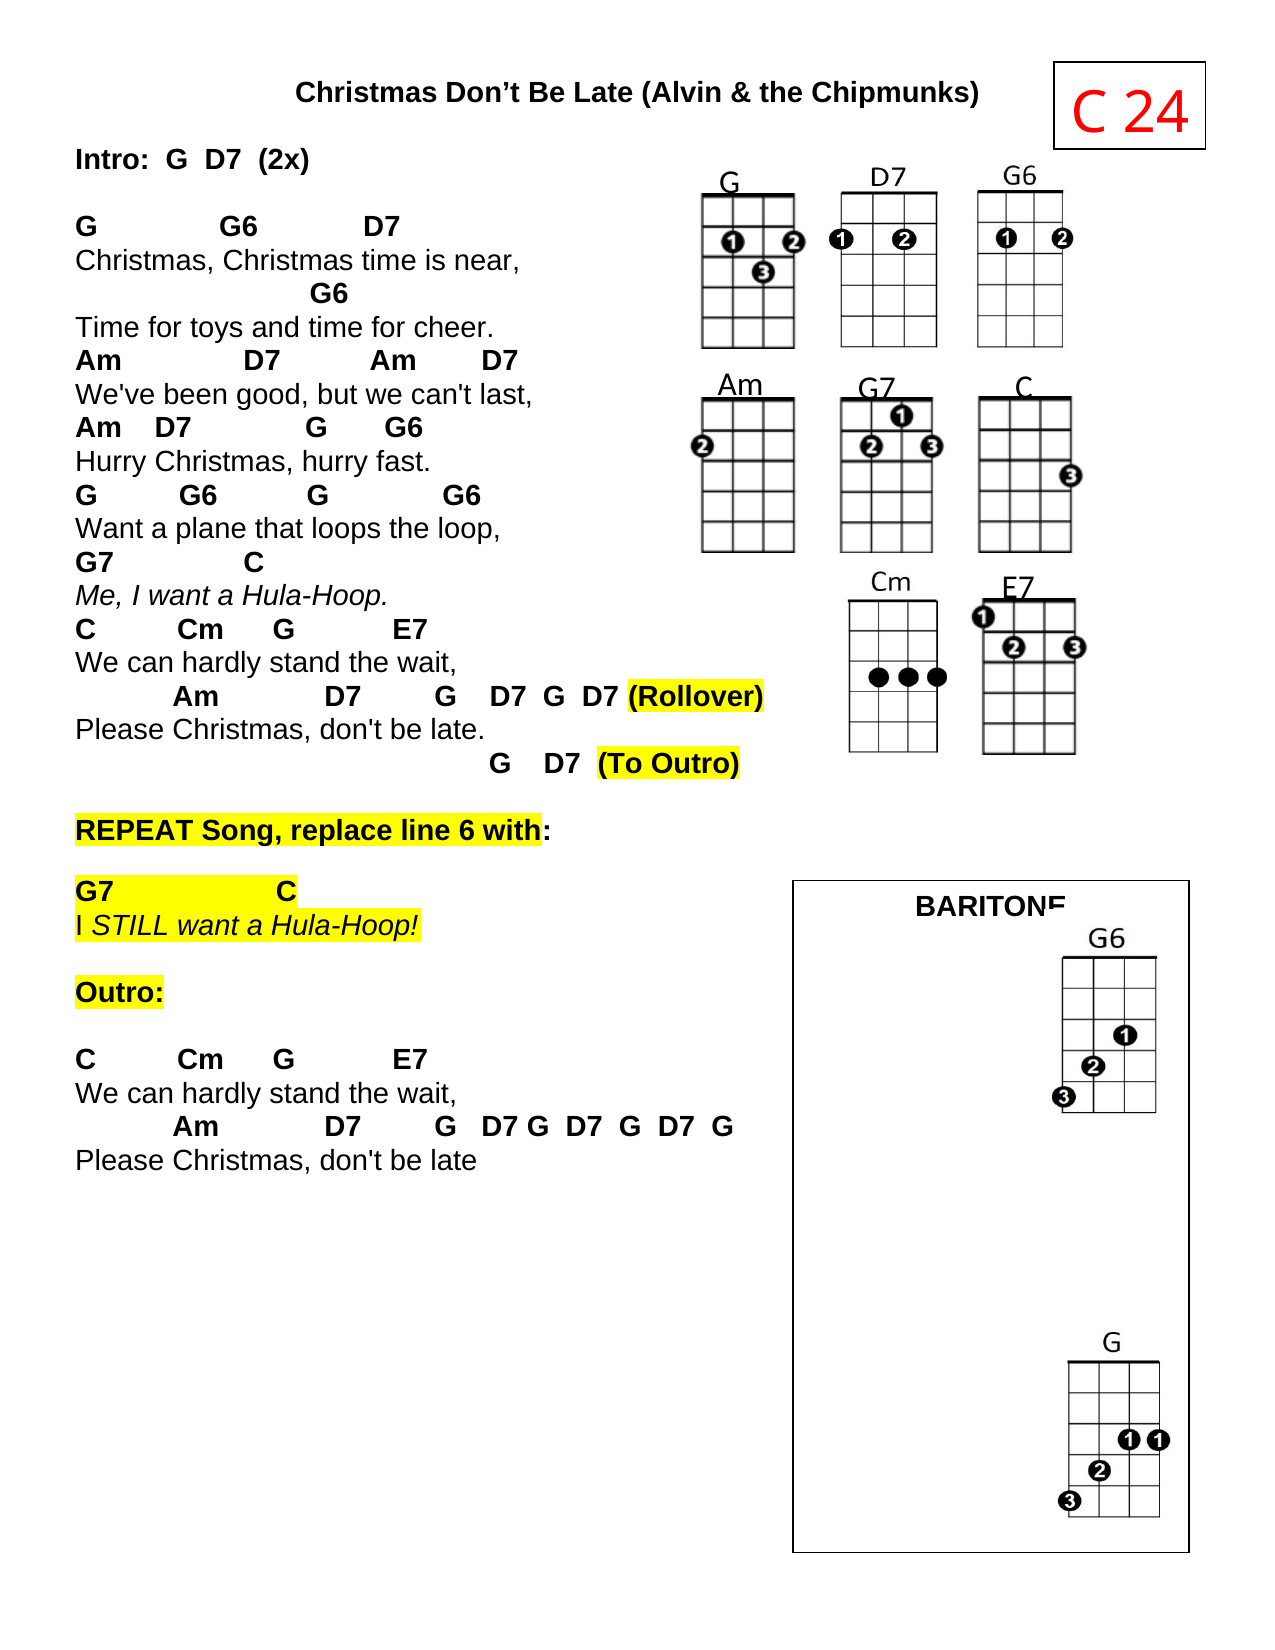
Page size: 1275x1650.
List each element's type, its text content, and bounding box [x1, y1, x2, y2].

text [947, 712, 968, 746]
text [809, 410, 826, 444]
text [1090, 612, 1200, 645]
text Me, I want a Hula-Hoop. [75, 578, 837, 612]
text Me, I want a Hula-Hoop. [1024, 578, 1200, 612]
text [947, 410, 964, 444]
text [1080, 150, 1200, 176]
text We've been good, but we can't last, [1019, 377, 1200, 410]
text Am D7 Am D7 [75, 343, 1200, 377]
text [947, 209, 967, 243]
text Me, I want a Hula-Hoop. [947, 578, 1003, 612]
text [947, 444, 964, 477]
text G7 C [75, 874, 1200, 908]
text [1190, 975, 1200, 1009]
text [1086, 511, 1200, 544]
text [809, 444, 826, 477]
text Hurry Christmas, hurry fast. [75, 444, 687, 477]
text G D7 (To Outro) [75, 746, 1200, 779]
text [1080, 310, 1200, 343]
text [1080, 276, 1200, 310]
text [1086, 410, 1200, 444]
text G7 C [75, 544, 837, 578]
text [1086, 444, 1200, 477]
text REPEAT Song, replace line 6 with: [75, 813, 1200, 846]
text [1055, 63, 1205, 148]
text [1086, 477, 1200, 511]
text [947, 679, 968, 712]
text [947, 276, 967, 310]
text I STILL want a Hula-Hoop! [75, 908, 792, 942]
text Want a plane that loops the loop, [75, 511, 687, 544]
text C Cm G E7 [75, 612, 837, 645]
text Am D7 G G6 [75, 410, 687, 444]
text Christmas, Christmas time is near, [75, 243, 687, 276]
text C Cm G E7 [75, 1042, 792, 1076]
text G G6 G G6 [75, 477, 687, 511]
text [1080, 243, 1200, 276]
text Am D7 G D7 G D7 (Rollover) [75, 679, 837, 712]
text [1090, 712, 1200, 746]
text Time for toys and time for cheer. [75, 310, 687, 343]
text Outro: [75, 975, 792, 1009]
text [809, 209, 821, 243]
text G6 [75, 276, 687, 310]
text [1190, 1042, 1200, 1076]
text We can hardly stand the wait, [75, 645, 837, 679]
text We've been good, but we can't last, [75, 377, 867, 410]
text C 24 [1070, 70, 1190, 141]
text Me, I want a Hula-Hoop. [1006, 578, 1030, 598]
text Christmas Don’t Be Late (Alvin & the Chipmunks) [75, 75, 1053, 108]
text [947, 477, 964, 511]
text We've been good, but we can't last, [861, 377, 1021, 410]
text [1090, 645, 1200, 679]
text G G6 D7 [75, 209, 687, 243]
text [947, 544, 1200, 578]
text [809, 477, 826, 511]
text Am D7 G D7 G D7 G D7 G [75, 1109, 792, 1143]
text BARITONE [809, 889, 1173, 922]
text [1090, 679, 1200, 712]
text Intro: G D7 (2x) [75, 142, 1053, 176]
text We can hardly stand the wait, [75, 1076, 792, 1109]
text [809, 276, 821, 310]
text [947, 310, 967, 343]
text [947, 612, 968, 645]
text [947, 645, 968, 679]
text Please Christmas, don't be late. [75, 712, 837, 746]
text Please Christmas, don't be late [75, 1143, 792, 1176]
text [1080, 209, 1200, 243]
